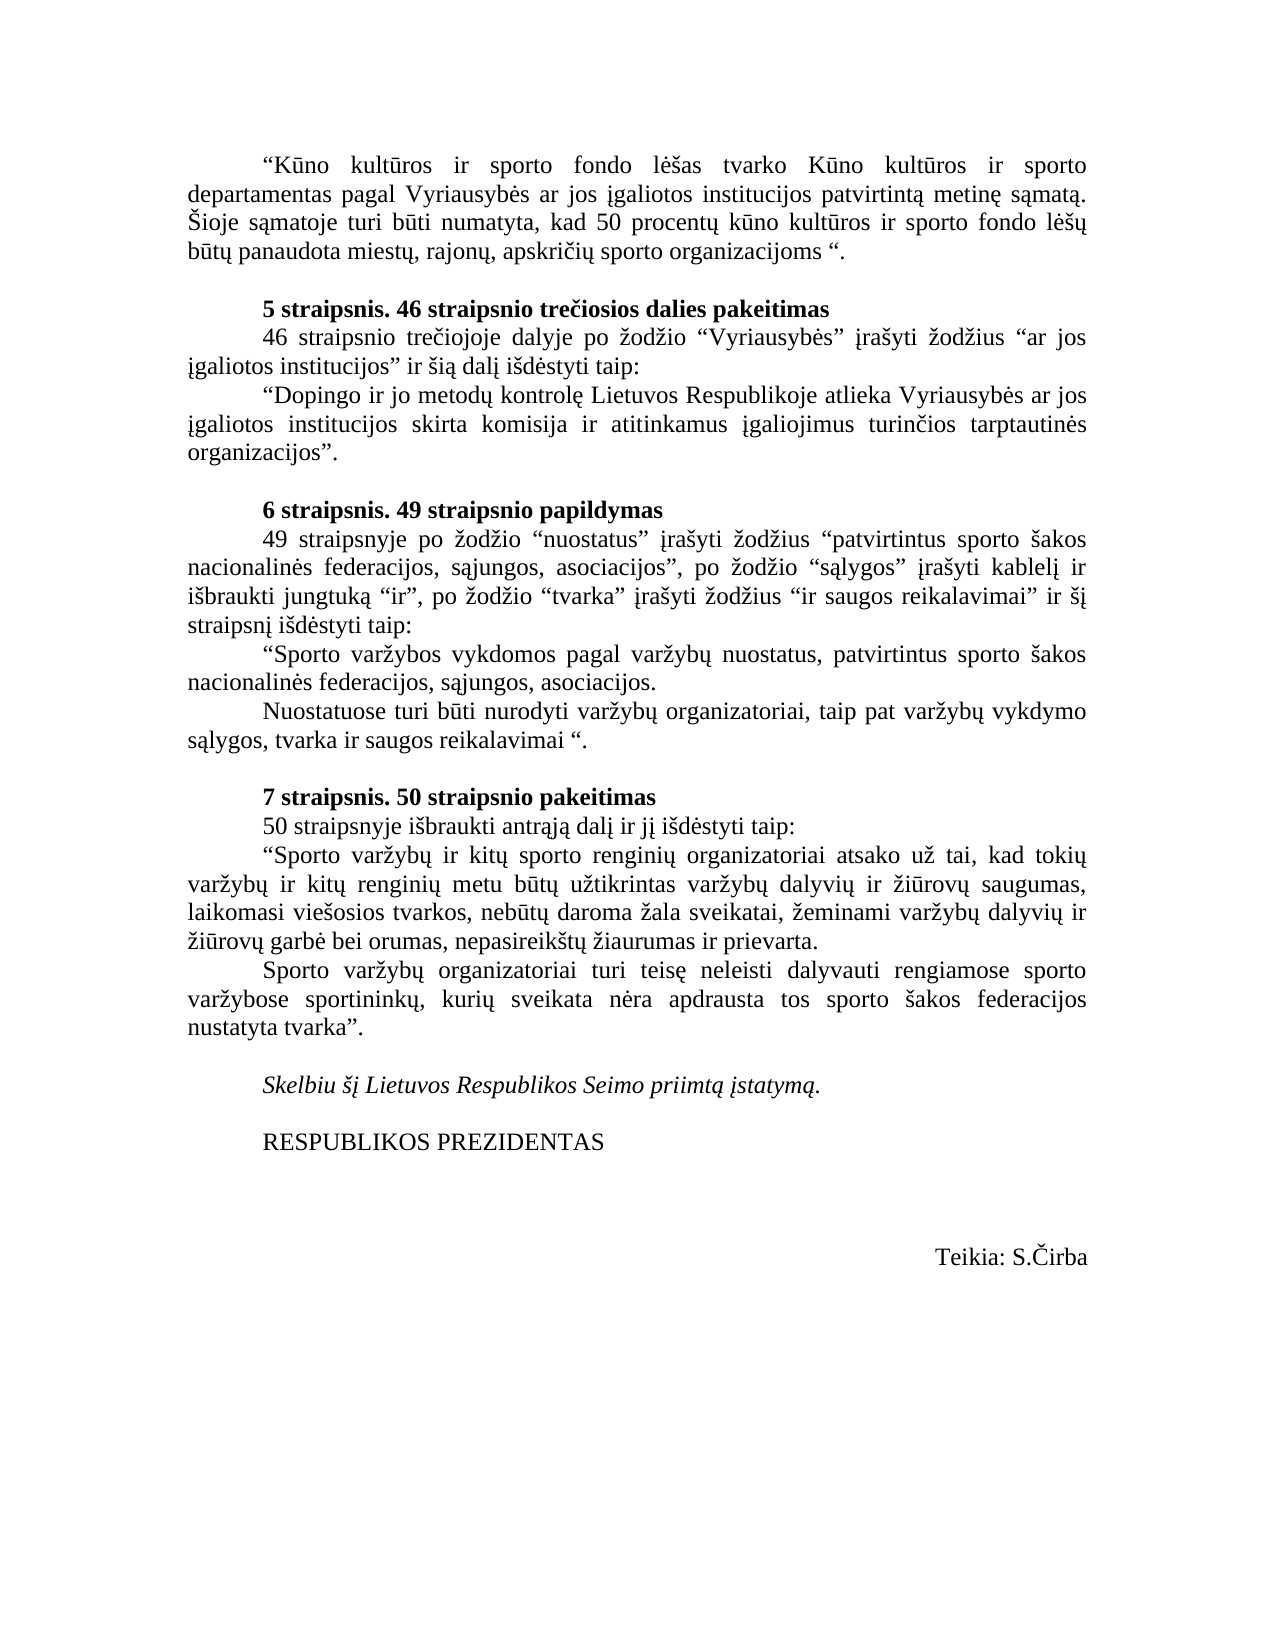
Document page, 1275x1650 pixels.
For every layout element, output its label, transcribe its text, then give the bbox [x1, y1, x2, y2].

text Nuostatuose turi būti nurodyti varžybų organizatoriai, taip pat varžybų vykdymo sąlygos, tvarka ir saugos reikalavimai “. [187, 696, 1087, 754]
text 5 straipsnis. 46 straipsnio trečiosios dalies pakeitimas [187, 294, 1087, 322]
text 50 straipsnyje išbraukti antrąją dalį ir jį išdėstyti taip: [187, 811, 1087, 840]
text RESPUBLIKOS PREZIDENTAS [187, 1127, 1087, 1156]
text 46 straipsnio trečiojoje dalyje po žodžio “Vyriausybės” įrašyti žodžius “ar jos įgaliotos institucijos” ir šią dalį išdėstyti taip: [187, 322, 1087, 380]
text 6 straipsnis. 49 straipsnio papildymas [187, 495, 1087, 524]
text “Sporto varžybų ir kitų sporto renginių organizatoriai atsako už tai, kad tokių varžybų ir kitų renginių metu būtų užtikrintas varžybų dalyvių ir žiūrovų saugumas, laikomasi viešosios tvarkos, nebūtų daroma žala sveikatai, žeminami varžybų dalyvių ir žiūrovų garbė bei orumas, nepasireikštų žiaurumas ir prievarta. [187, 840, 1087, 955]
text Skelbiu šį Lietuvos Respublikos Seimo priimtą įstatymą. [187, 1070, 1087, 1099]
text 7 straipsnis. 50 straipsnio pakeitimas [187, 782, 1087, 811]
text Teikia: S.Čirba [187, 1242, 1087, 1271]
text “Dopingo ir jo metodų kontrolę Lietuvos Respublikoje atlieka Vyriausybės ar jos įgaliotos institucijos skirta komisija ir atitinkamus įgaliojimus turinčios tarptautinės organizacijos”. [187, 380, 1087, 466]
text Sporto varžybų organizatoriai turi teisę neleisti dalyvauti rengiamose sporto varžybose sportininkų, kurių sveikata nėra apdrausta tos sporto šakos federacijos nustatyta tvarka”. [187, 955, 1087, 1041]
text 49 straipsnyje po žodžio “nuostatus” įrašyti žodžius “patvirtintus sporto šakos nacionalinės federacijos, sąjungos, asociacijos”, po žodžio “sąlygos” įrašyti kablelį ir išbraukti jungtuką “ir”, po žodžio “tvarka” įrašyti žodžius “ir saugos reikalavimai” ir šį straipsnį išdėstyti taip: [187, 524, 1087, 639]
text “Kūno kultūros ir sporto fondo lėšas tvarko Kūno kultūros ir sporto departamentas pagal Vyriausybės ar jos įgaliotos institucijos patvirtintą metinę sąmatą. Šioje sąmatoje turi būti numatyta, kad 50 procentų kūno kultūros ir sporto fondo lėšų būtų panaudota miestų, rajonų, apskričių sporto organizacijoms “. [187, 150, 1087, 265]
text “Sporto varžybos vykdomos pagal varžybų nuostatus, patvirtintus sporto šakos nacionalinės federacijos, sąjungos, asociacijos. [187, 639, 1087, 696]
